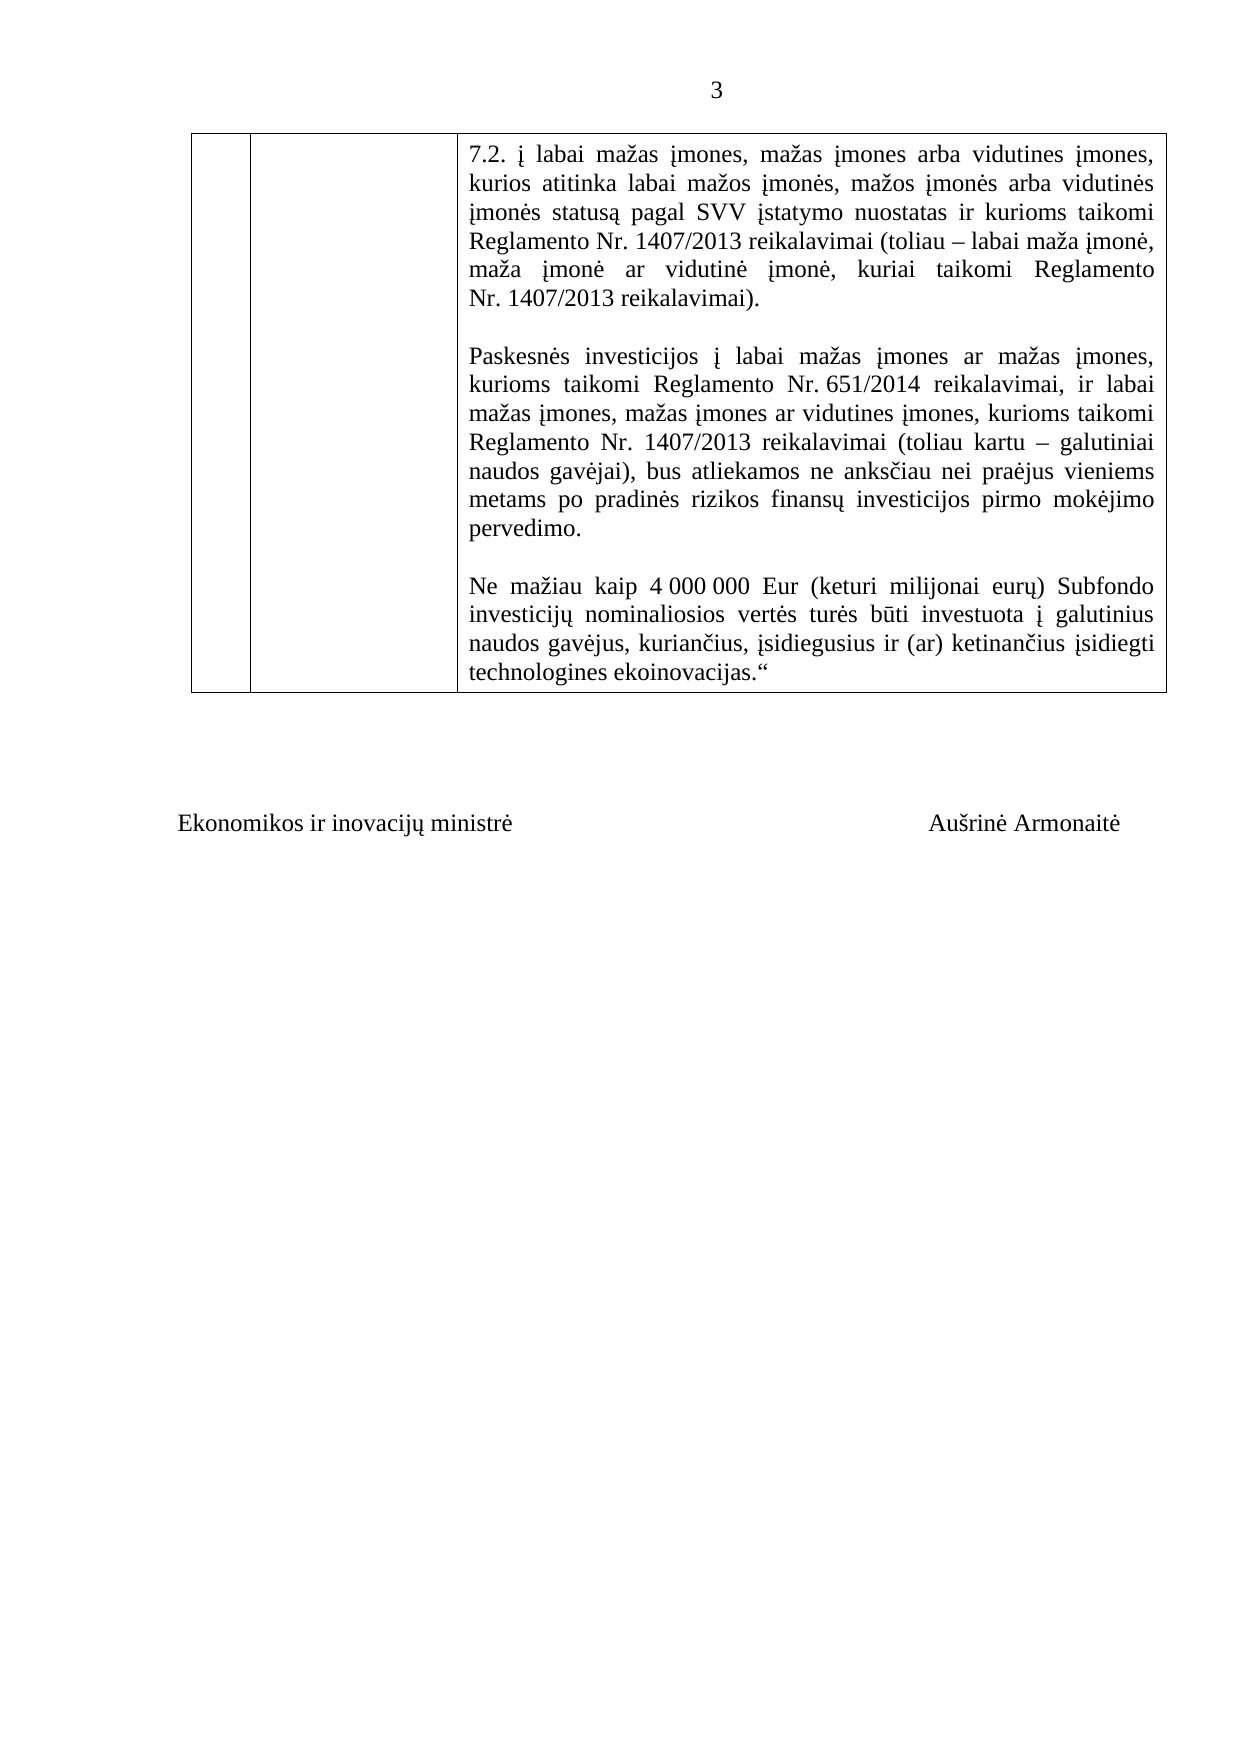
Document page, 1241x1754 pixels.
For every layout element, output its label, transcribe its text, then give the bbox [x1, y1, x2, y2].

table_header [192, 134, 250, 692]
text Ekonomikos ir inovacijų ministrė Aušrinė Armonaitė [177, 808, 1181, 836]
table_header 7.2. į labai mažas įmones, mažas įmones arba vidutines įmones, kurios atitinka labai mažos įmonės, mažos įmonės arba vidutinės įmonės statusą pagal SVV įstatymo nuostatas ir kurioms taikomi Reglamento Nr. 1407/2013 reikalavimai (toliau – labai maža įmonė, maža įmonė ar vidutinė įmonė, kuriai taikomi Reglamento Nr. 1407/2013 reikalavimai). Paskesnės investicijos į labai mažas įmones ar mažas įmones, kurioms taikomi Reglamento Nr. 651/2014 reikalavimai, ir labai mažas įmones, mažas įmones ar vidutines įmones, kurioms taikomi Reglamento Nr. 1407/2013 reikalavimai (toliau kartu – galutiniai naudos gavėjai), bus atliekamos ne anksčiau nei praėjus vieniems metams po pradinės rizikos finansų investicijos pirmo mokėjimo pervedimo. Ne mažiau kaip 4 000 000 Eur (keturi milijonai eurų) Subfondo investicijų nominaliosios vertės turės būti investuota į galutinius naudos gavėjus, kuriančius, įsidiegusius ir (ar) ketinančius įsidiegti technologines ekoinovacijas.“ [458, 134, 1166, 692]
table_header [251, 134, 457, 692]
